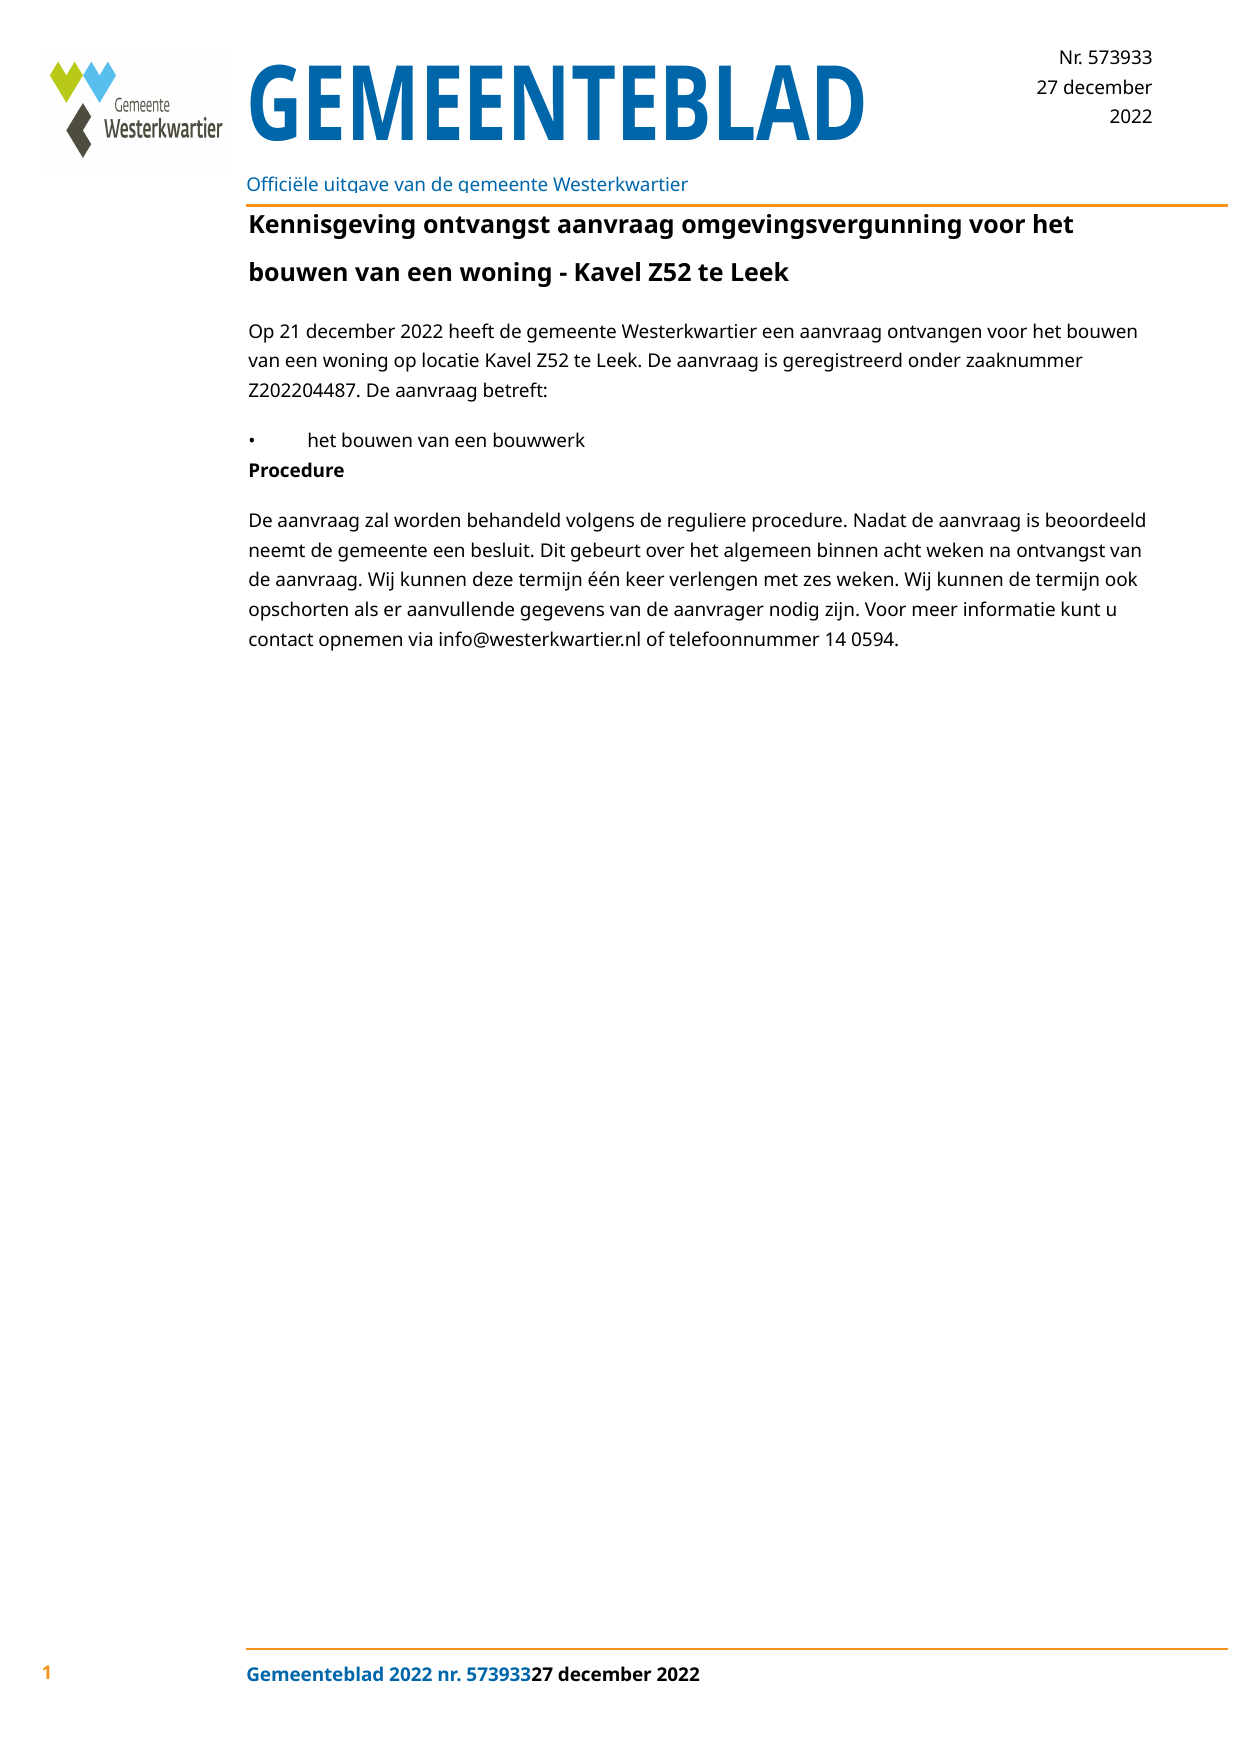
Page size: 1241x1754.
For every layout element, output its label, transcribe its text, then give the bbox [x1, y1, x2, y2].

text Op 21 december 2022 heeft de gemeente Westerkwartier een aanvraag ontvangen voor het bouwen van een woning op locatie Kavel Z52 te Leek. De aanvraag is geregistreerd onder zaaknummer Z202204487. De aanvraag betreft: [248, 318, 1152, 403]
list het bouwen van een bouwwerk [248, 427, 1152, 453]
text Kennisgeving ontvangst aanvraag omgevingsvergunning voor het bouwen van een woning - Kavel Z52 te Leek [248, 207, 1152, 288]
picture [41, 47, 231, 172]
text Procedure [248, 457, 1152, 483]
text De aanvraag zal worden behandeld volgens de reguliere procedure. Nadat de aanvraag is beoordeeld neemt de gemeente een besluit. Dit gebeurt over het algemeen binnen acht weken na ontvangst van de aanvraag. Wij kunnen deze termijn één keer verlengen met zes weken. Wij kunnen de termijn ook opschorten als er aanvullende gegevens van de aanvrager nodig zijn. Voor meer informatie kunt u contact opnemen via info@westerkwartier.nl of telefoonnummer 14 0594. [248, 507, 1152, 652]
